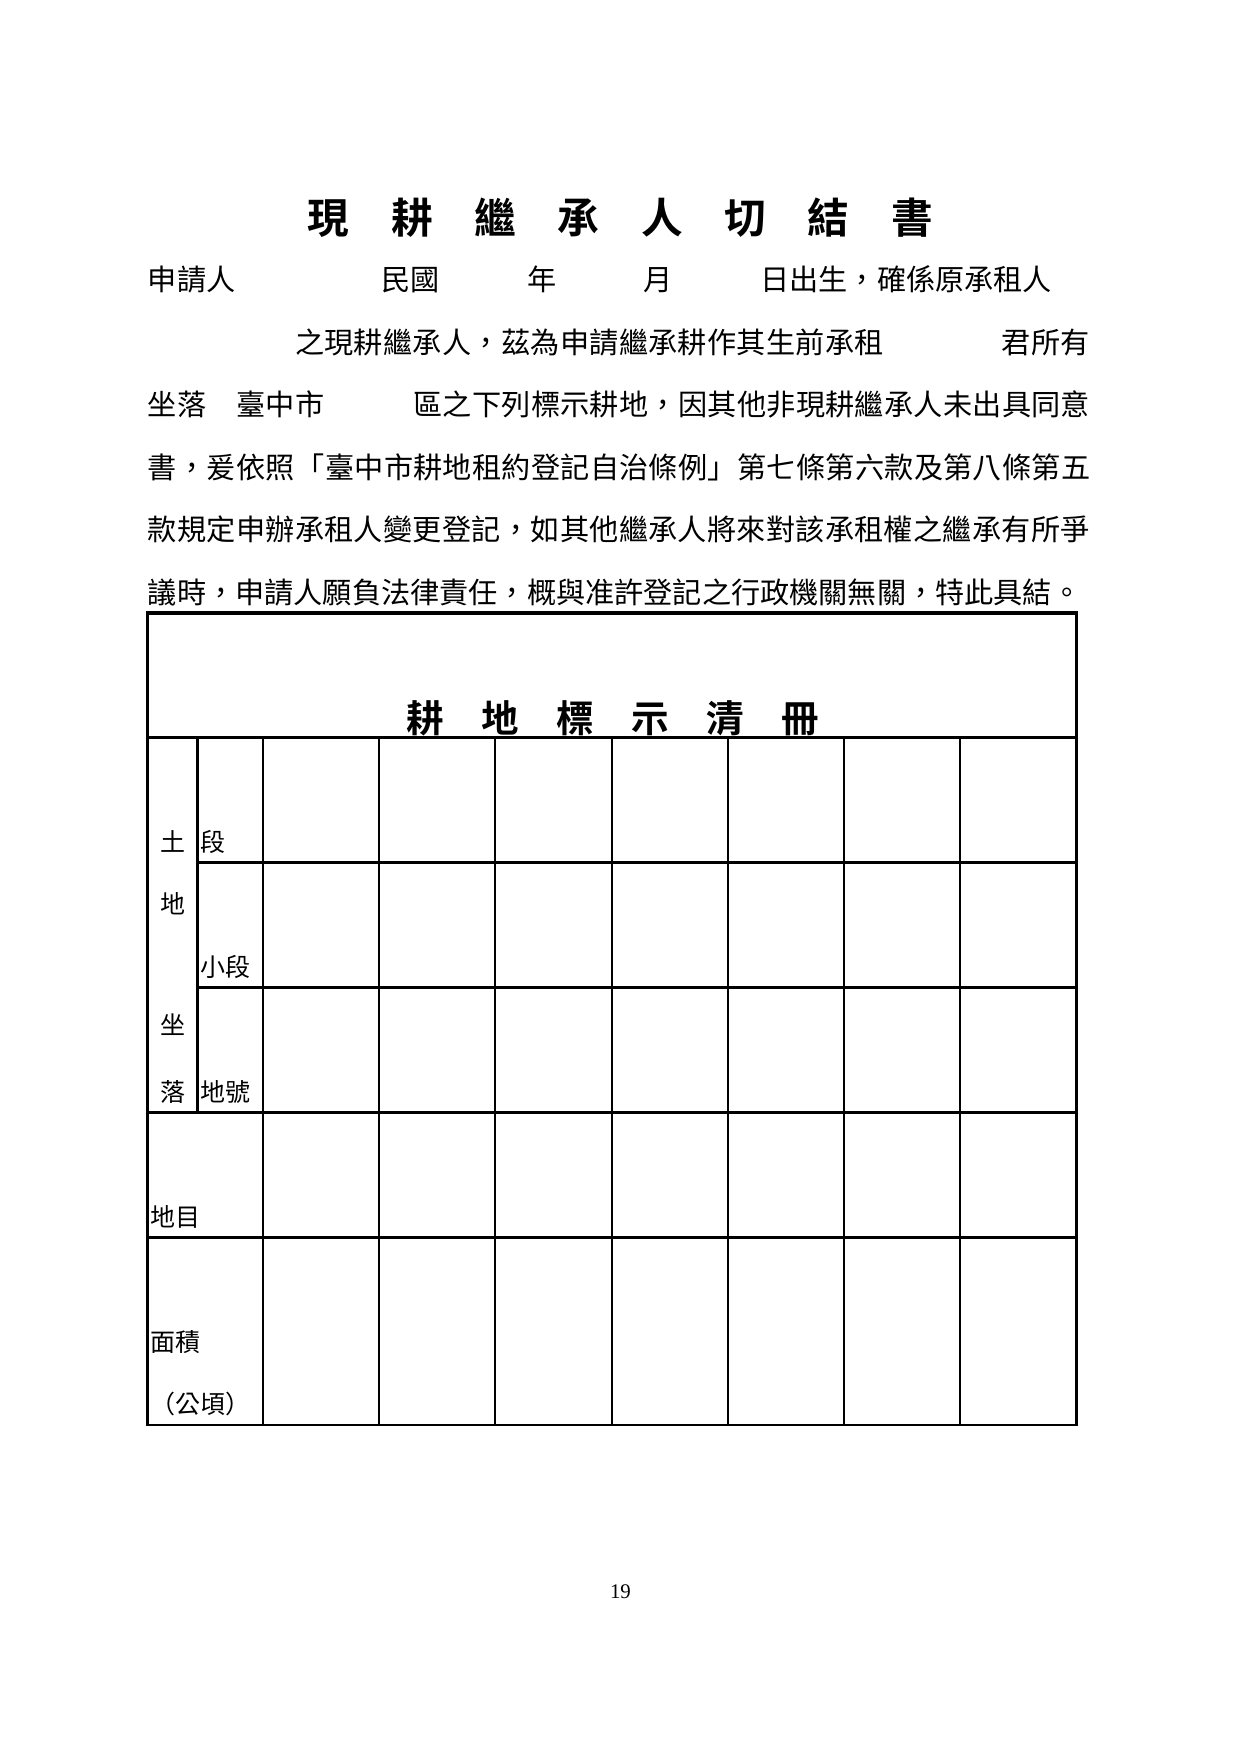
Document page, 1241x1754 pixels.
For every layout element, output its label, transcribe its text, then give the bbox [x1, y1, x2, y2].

table_cell [729, 989, 843, 1111]
table_cell 段 [199, 739, 262, 861]
table_cell [729, 1114, 843, 1236]
table_cell [845, 739, 959, 861]
table_cell [496, 1114, 611, 1236]
table_cell [264, 864, 378, 986]
table_cell [613, 1114, 727, 1236]
table_cell [380, 739, 494, 861]
table_cell [380, 989, 494, 1111]
table_cell [496, 1239, 611, 1424]
table_cell 地目 [149, 1114, 262, 1236]
table_cell [961, 989, 1075, 1111]
table_cell 地號 [199, 989, 262, 1111]
table_cell [264, 989, 378, 1111]
table_header 耕 地 標 示 清 冊 [149, 615, 1075, 736]
table_cell [613, 864, 727, 986]
table_cell [613, 989, 727, 1111]
table_cell [729, 864, 843, 986]
table_cell [961, 864, 1075, 986]
table_cell [496, 989, 611, 1111]
text 申請人 民國 年 月 日出生，確係原承租人 [148, 236, 1092, 299]
table_cell [845, 864, 959, 986]
table_cell 面積 （公頃） [149, 1239, 262, 1424]
table_cell [845, 1114, 959, 1236]
table_cell 土 地 坐 落 [149, 739, 196, 1111]
table_cell [961, 739, 1075, 861]
text 之現耕繼承人，茲為申請繼承耕作其生前承租 君所有坐落 臺中市 區之下列標示耕地，因其他非現耕繼承人未出具同意書，爰依照「臺中市耕地租約登記自治條例」第七條第六款及第八條第五款規定申辦承租人變更登記，如其他繼承人將來對該承租權之繼承有所爭議時，申請人願負法律責任，概與准許登記之行政機關無關，特此具結。 [148, 299, 1092, 611]
table_cell 小段 [199, 864, 262, 986]
table_cell [961, 1114, 1075, 1236]
table_cell [613, 739, 727, 861]
table_cell [496, 864, 611, 986]
text 現 耕 繼 承 人 切 結 書 [148, 174, 1092, 236]
table_cell [264, 1114, 378, 1236]
table_cell [264, 739, 378, 861]
table_cell [729, 739, 843, 861]
table_cell [961, 1239, 1075, 1424]
table_cell [380, 1239, 494, 1424]
table_cell [496, 739, 611, 861]
table_cell [380, 1114, 494, 1236]
table_cell [729, 1239, 843, 1424]
table_cell [845, 989, 959, 1111]
table_cell [613, 1239, 727, 1424]
table_cell [264, 1239, 378, 1424]
table_cell [380, 864, 494, 986]
table_cell [845, 1239, 959, 1424]
